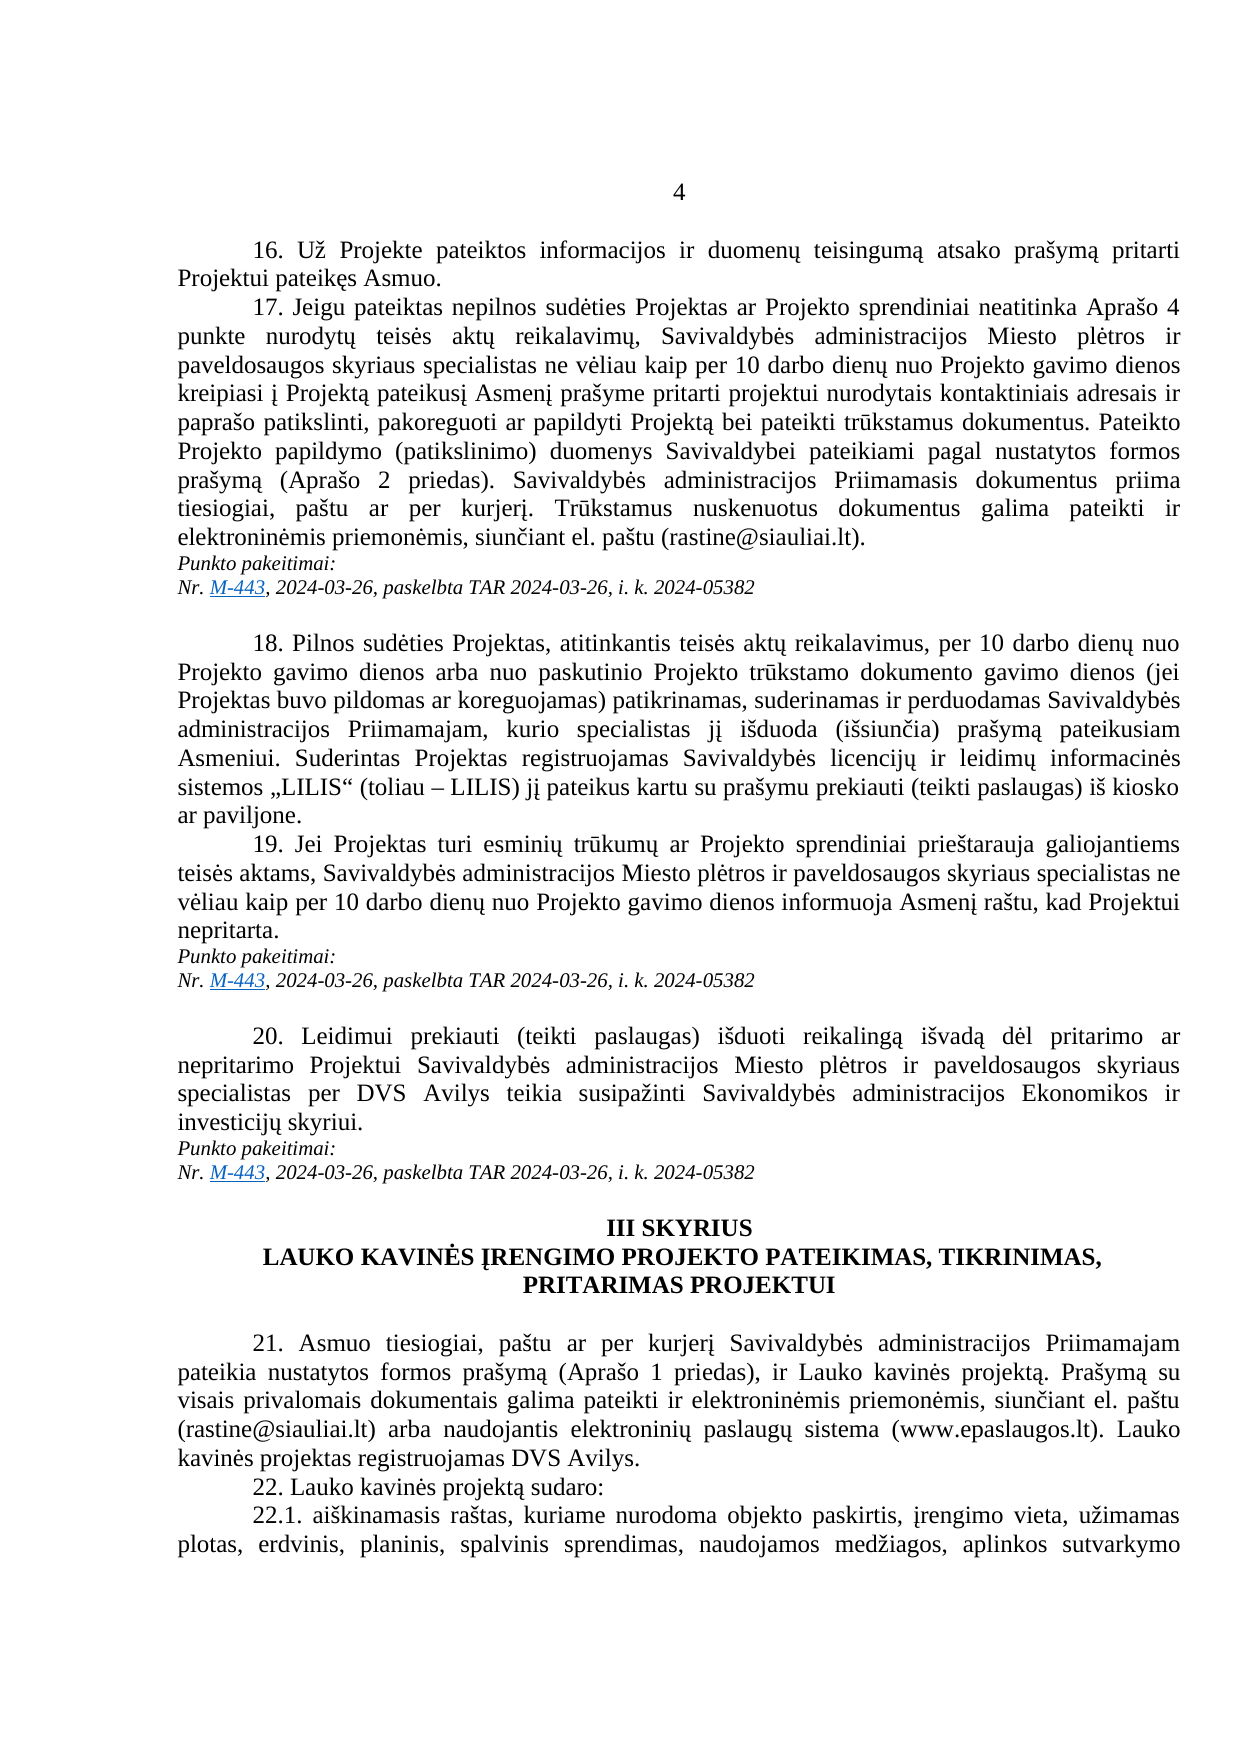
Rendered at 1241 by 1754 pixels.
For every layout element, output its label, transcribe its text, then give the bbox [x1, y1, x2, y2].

text Nr. M-443, 2024-03-26, paskelbta TAR 2024-03-26, i. k. 2024-05382 [177, 575, 1181, 599]
text 21. Asmuo tiesiogiai, paštu ar per kurjerį Savivaldybės administracijos Priimamajam pateikia nustatytos formos prašymą (Aprašo 1 priedas), ir Lauko kavinės projektą. Prašymą su visais privalomais dokumentais galima pateikti ir elektroninėmis priemonėmis, siunčiant el. paštu (rastine@siauliai.lt) arba naudojantis elektroninių paslaugų sistema (www.epaslaugos.lt). Lauko kavinės projektas registruojamas DVS Avilys. [177, 1328, 1181, 1472]
text Punkto pakeitimai: [177, 1136, 1181, 1160]
text Nr. M-443, 2024-03-26, paskelbta TAR 2024-03-26, i. k. 2024-05382 [177, 1160, 1181, 1184]
text 16. Už Projekte pateiktos informacijos ir duomenų teisingumą atsako prašymą pritarti Projektui pateikęs Asmuo. [177, 235, 1181, 292]
text 19. Jei Projektas turi esminių trūkumų ar Projekto sprendiniai prieštarauja galiojantiems teisės aktams, Savivaldybės administracijos Miesto plėtros ir paveldosaugos skyriaus specialistas ne vėliau kaip per 10 darbo dienų nuo Projekto gavimo dienos informuoja Asmenį raštu, kad Projektui nepritarta. [177, 829, 1181, 944]
text 18. Pilnos sudėties Projektas, atitinkantis teisės aktų reikalavimus, per 10 darbo dienų nuo Projekto gavimo dienos arba nuo paskutinio Projekto trūkstamo dokumento gavimo dienos (jei Projektas buvo pildomas ar koreguojamas) patikrinamas, suderinamas ir perduodamas Savivaldybės administracijos Priimamajam, kurio specialistas jį išduoda (išsiunčia) prašymą pateikusiam Asmeniui. Suderintas Projektas registruojamas Savivaldybės licencijų ir leidimų informacinės sistemos „LILIS“ (toliau – LILIS) jį pateikus kartu su prašymu prekiauti (teikti paslaugas) iš kiosko ar paviljone. [177, 628, 1181, 829]
text 22. Lauko kavinės projektą sudaro: [177, 1472, 1181, 1500]
subtitle III SKYRIUS [177, 1213, 1181, 1242]
text 20. Leidimui prekiauti (teikti paslaugas) išduoti reikalingą išvadą dėl pritarimo ar nepritarimo Projektui Savivaldybės administracijos Miesto plėtros ir paveldosaugos skyriaus specialistas per DVS Avilys teikia susipažinti Savivaldybės administracijos Ekonomikos ir investicijų skyriui. [177, 1021, 1181, 1136]
subtitle LAUKO KAVINĖS ĮRENGIMO PROJEKTO PATEIKIMAS, TIKRINIMAS, PRITARIMAS PROJEKTUI [177, 1242, 1181, 1299]
text Punkto pakeitimai: [177, 551, 1181, 575]
text 17. Jeigu pateiktas nepilnos sudėties Projektas ar Projekto sprendiniai neatitinka Aprašo 4 punkte nurodytų teisės aktų reikalavimų, Savivaldybės administracijos Miesto plėtros ir paveldosaugos skyriaus specialistas ne vėliau kaip per 10 darbo dienų nuo Projekto gavimo dienos kreipiasi į Projektą pateikusį Asmenį prašyme pritarti projektui nurodytais kontaktiniais adresais ir paprašo patikslinti, pakoreguoti ar papildyti Projektą bei pateikti trūkstamus dokumentus. Pateikto Projekto papildymo (patikslinimo) duomenys Savivaldybei pateikiami pagal nustatytos formos prašymą (Aprašo 2 priedas). Savivaldybės administracijos Priimamasis dokumentus priima tiesiogiai, paštu ar per kurjerį. Trūkstamus nuskenuotus dokumentus galima pateikti ir elektroninėmis priemonėmis, siunčiant el. paštu (rastine@siauliai.lt). [177, 292, 1181, 551]
text Nr. M-443, 2024-03-26, paskelbta TAR 2024-03-26, i. k. 2024-05382 [177, 968, 1181, 992]
text 22.1. aiškinamasis raštas, kuriame nurodoma objekto paskirtis, įrengimo vieta, užimamas plotas, erdvinis, planinis, spalvinis sprendimas, naudojamos medžiagos, aplinkos sutvarkymo [177, 1500, 1181, 1558]
text Punkto pakeitimai: [177, 944, 1181, 968]
